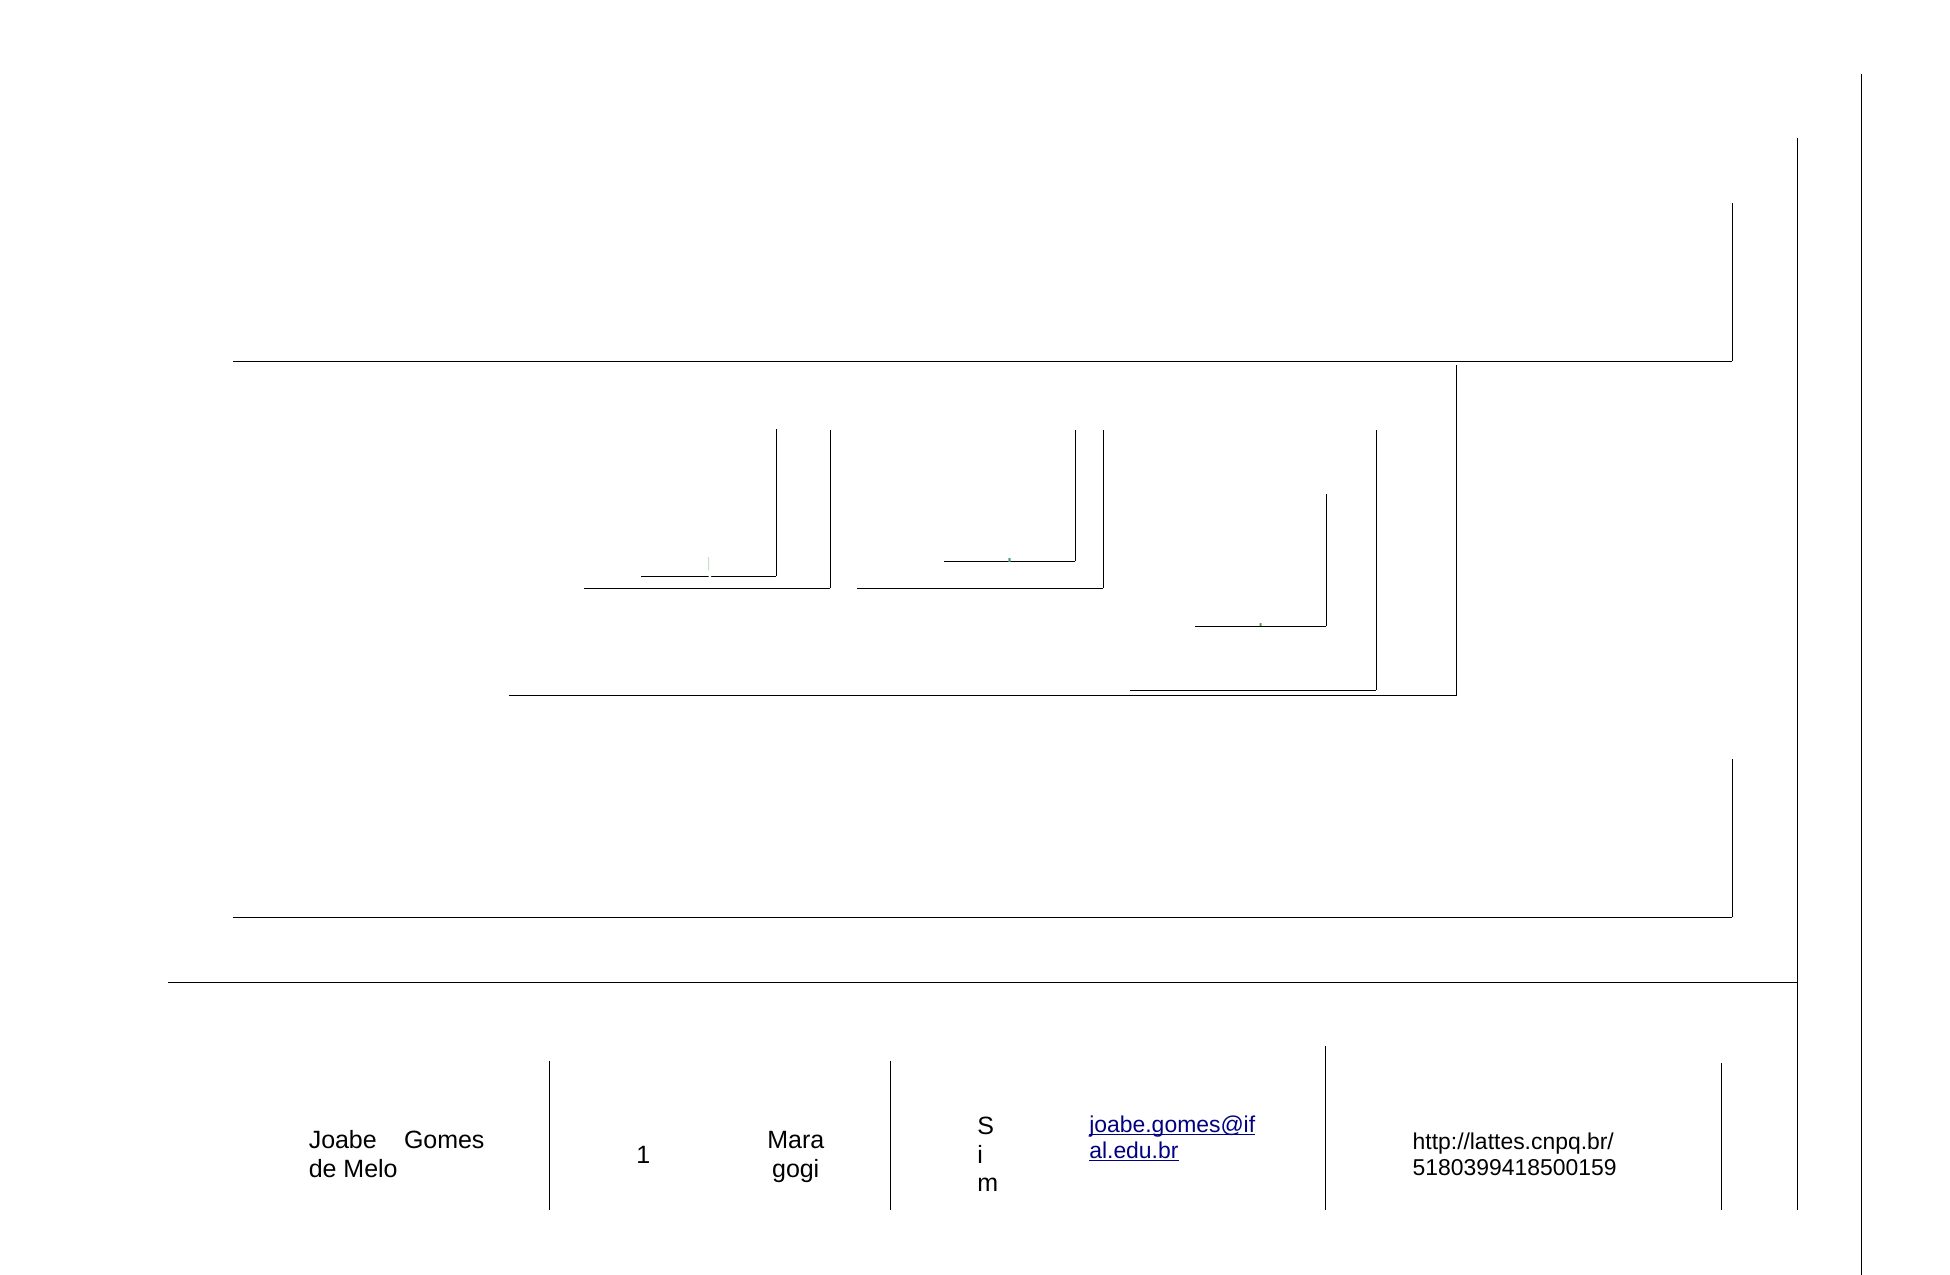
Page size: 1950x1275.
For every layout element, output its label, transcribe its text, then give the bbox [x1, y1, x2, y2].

table_cell [1326, 1046, 1337, 1210]
table_cell joabe.gomes@ifal.edu.br [1013, 1046, 1325, 1210]
table_cell Sim [901, 1046, 1013, 1210]
table_cell 1 [560, 1046, 690, 1210]
table_cell http://lattes.cnpq.br/5180399418500159 [1337, 1046, 1732, 1210]
table_cell Maragogi [690, 1046, 901, 1210]
table_cell Joabe Gomes de Melo [233, 1046, 560, 1210]
